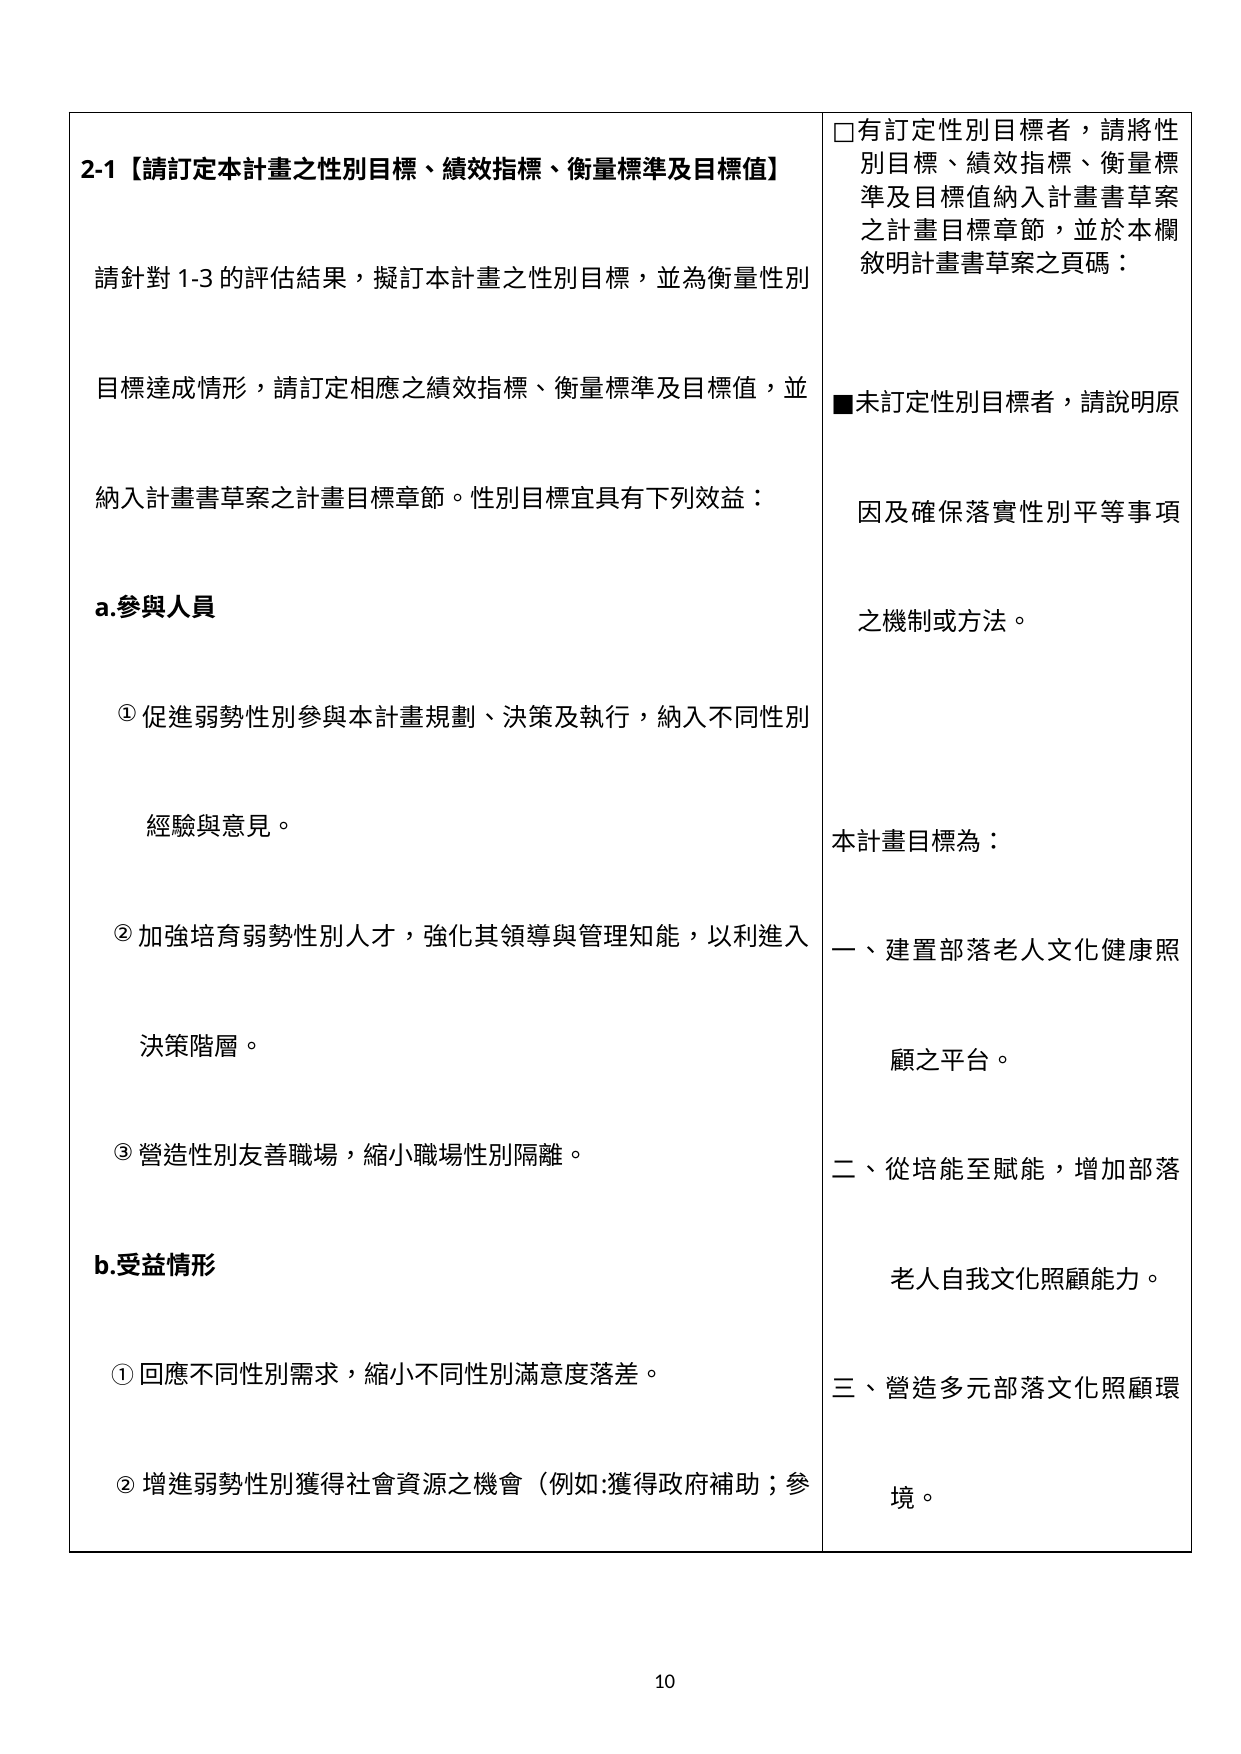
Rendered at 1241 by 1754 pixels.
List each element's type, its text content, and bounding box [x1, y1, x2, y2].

table_cell 2-1【請訂定本計畫之性別目標、績效指標、衡量標準及目標值】 請針對1-3的評估結果，擬訂本計畫之性別目標，並為衡量性別目標達成情形，請訂定相應之績效指標、衡量標準及目標值，並納入計畫書草案之計畫目標章節。性別目標宜具有下列效益： a.參與人員 ①促進弱勢性別參與本計畫規劃、決策及執行，納入不同性別經驗與意見。 ②加強培育弱勢性別人才，強化其領導與管理知能，以利進入決策階層。 ③營造性別友善職場，縮小職場性別隔離。 b.受益情形 ① 回應不同性別需求，縮小不同性別滿意度落差。 ② 增進弱勢性別獲得社會資源之機會（例如:獲得政府補助；參 [70, 113, 822, 1551]
table_cell □有訂定性別目標者，請將性別目標、績效指標、衡量標準及目標值納入計畫書草案之計畫目標章節，並於本欄敘明計畫書草案之頁碼： ■未訂定性別目標者，請說明原因及確保落實性別平等事項之機制或方法。 本計畫目標為： 一、建置部落老人文化健康照顧之平台。 二、從培能至賦能，增加部落老人自我文化照顧能力。 三、營造多元部落文化照顧環境。 [823, 113, 1191, 1551]
